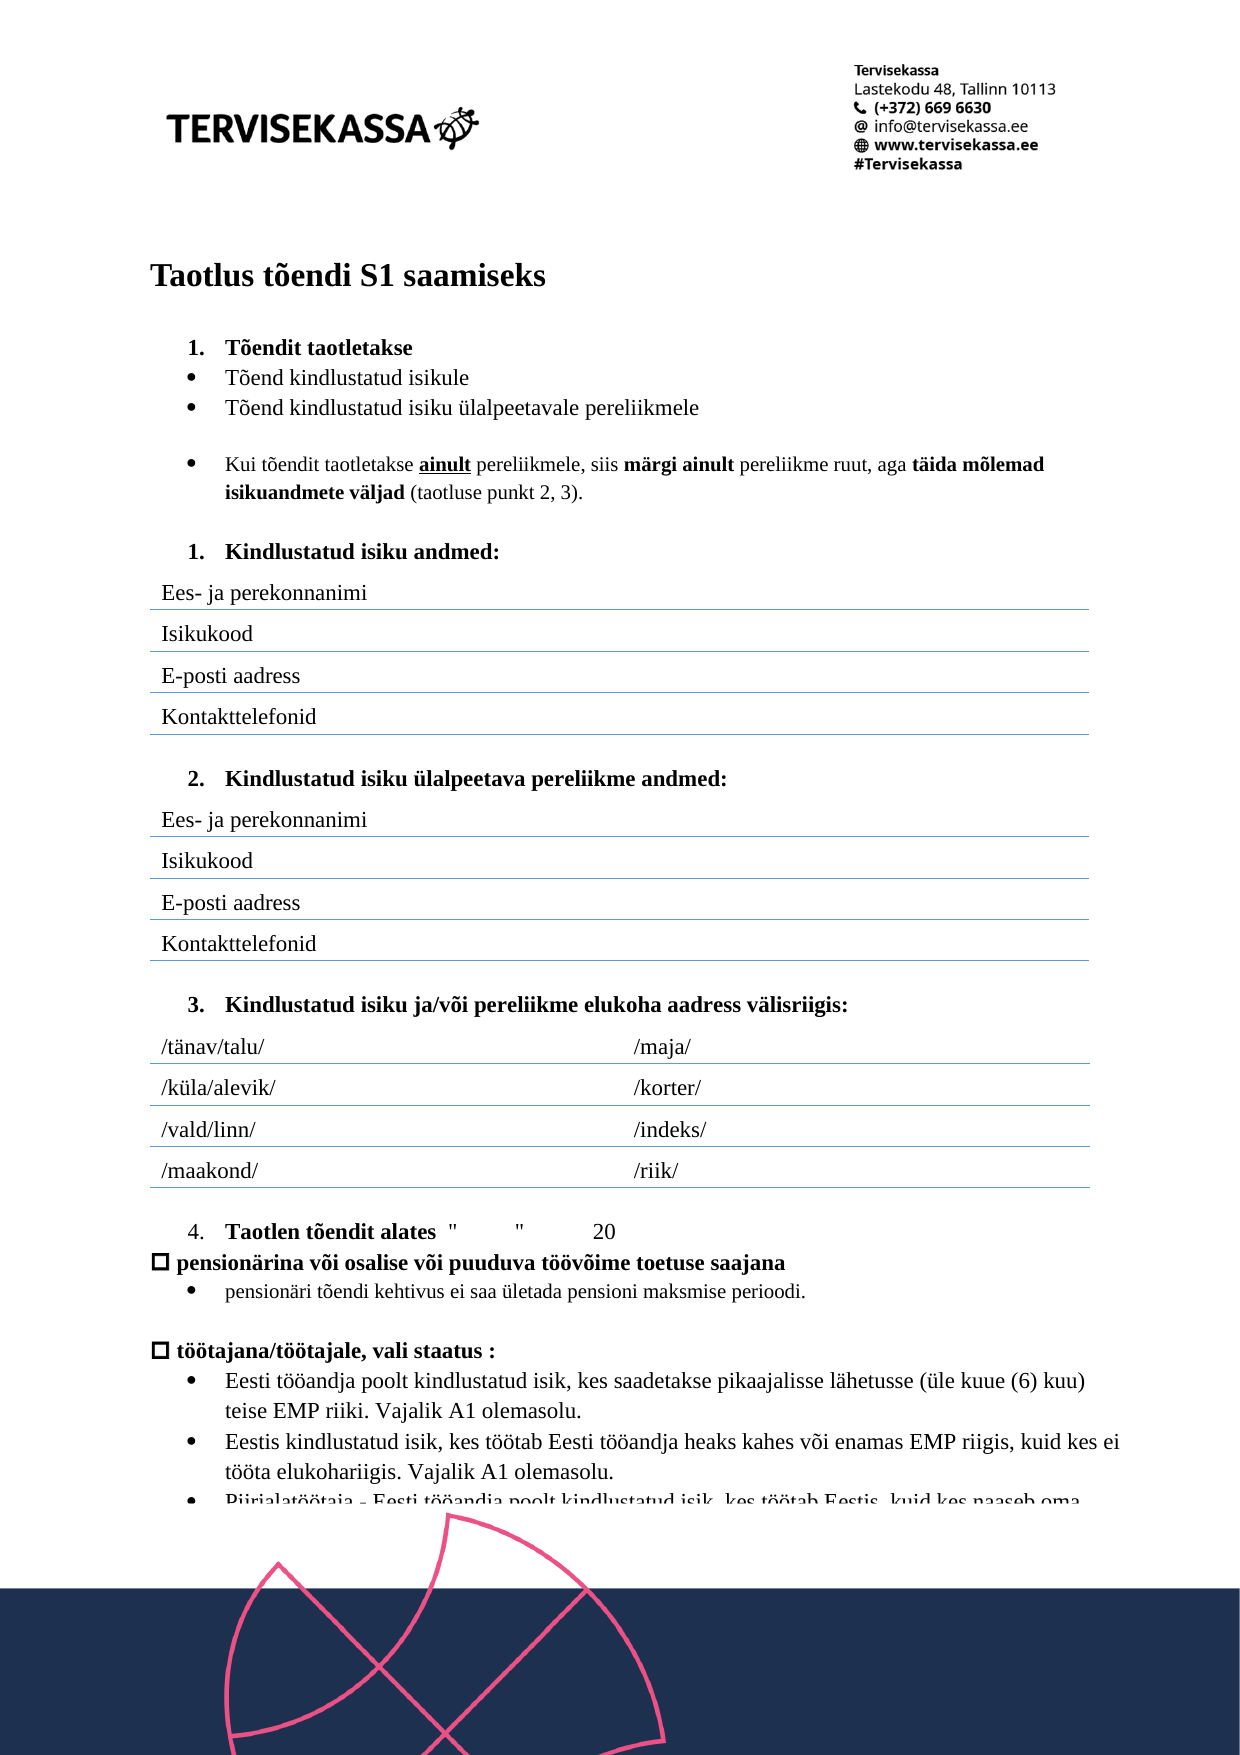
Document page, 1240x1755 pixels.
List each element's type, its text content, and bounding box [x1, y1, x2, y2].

list Eesti tööandja poolt kindlustatud isik, kes saadetakse pikaajalisse lähetusse (üle kuue (6) kuu) teise EMP riiki. Vajalik A1 olemasolu. [187, 1367, 1121, 1424]
text  töötajana/töötajale, vali staatus : [150, 1337, 1121, 1363]
table_cell [726, 1106, 1089, 1146]
table_cell [386, 837, 1088, 878]
table_header [386, 568, 1088, 609]
list Tõend kindlustatud isikule [187, 364, 1121, 390]
list Eestis kindlustatud isik, kes töötab Eesti tööandja heaks kahes või enamas EMP riigis, kuid kes ei tööta elukohariigis. Vajalik A1 olemasolu. [187, 1428, 1121, 1484]
table_cell /vald/linn/ [150, 1106, 298, 1146]
table_cell /riik/ [623, 1147, 726, 1187]
table_header Ees- ja perekonnanimi [150, 795, 386, 836]
table_header [386, 795, 1088, 836]
table_header [726, 1022, 1089, 1063]
table_cell /küla/alevik/ [150, 1064, 298, 1104]
list Kui tõendit taotletakse ainult pereliikmele, siis märgi ainult pereliikme ruut, aga täida mõlemad isikuandmete väljad (taotluse punkt 2, 3). [187, 452, 1121, 504]
table_cell [386, 610, 1088, 651]
list Piirialatöötaja - Eesti tööandja poolt kindlustatud isik, kes töötab Eestis, kuid kes naaseb oma elukohariiki vähemalt üks kord nädalas. Tõendi väljastamise tingimuseks on kehtiv tööleping Eesti tööandjaga ning registreeritud alaline elukoht teises EMP riigis. [187, 1488, 1121, 1503]
table_header Ees- ja perekonnanimi [150, 568, 386, 609]
table_cell [386, 693, 1088, 733]
table_cell [298, 1106, 622, 1146]
table_cell [726, 1064, 1089, 1104]
table_header /tänav/talu/ [150, 1022, 298, 1063]
list Kindlustatud isiku andmed: [187, 538, 1121, 564]
list Tõendit taotletakse [187, 334, 1121, 360]
list Taotlen tõendit alates " " 20 [187, 1218, 1121, 1245]
text Taotlus tõendi S1 saamiseks [150, 255, 1121, 293]
table_cell [298, 1147, 622, 1187]
table_cell Kontakttelefonid [150, 920, 386, 960]
table_cell /korter/ [623, 1064, 726, 1104]
table_cell E-posti aadress [150, 652, 386, 692]
list Tõend kindlustatud isiku ülalpeetavale pereliikmele [187, 394, 1121, 421]
table_header [298, 1022, 622, 1063]
table_cell [386, 920, 1088, 960]
list Kindlustatud isiku ülalpeetava pereliikme andmed: [187, 765, 1121, 791]
table_cell /indeks/ [623, 1106, 726, 1146]
table_cell [386, 879, 1088, 919]
table_cell /maakond/ [150, 1147, 298, 1187]
list Kindlustatud isiku ja/või pereliikme elukoha aadress välisriigis: [187, 992, 1121, 1018]
table_cell Isikukood [150, 837, 386, 878]
table_cell E-posti aadress [150, 879, 386, 919]
table_cell [298, 1064, 622, 1104]
table_cell Isikukood [150, 610, 386, 651]
table_cell [726, 1147, 1089, 1187]
table_cell Kontakttelefonid [150, 693, 386, 733]
list pensionäri tõendi kehtivus ei saa ületada pensioni maksmise perioodi. [187, 1279, 1121, 1303]
table_header /maja/ [623, 1022, 726, 1063]
text  pensionärina või osalise või puuduva töövõime toetuse saajana [150, 1249, 1121, 1275]
table_cell [386, 652, 1088, 692]
